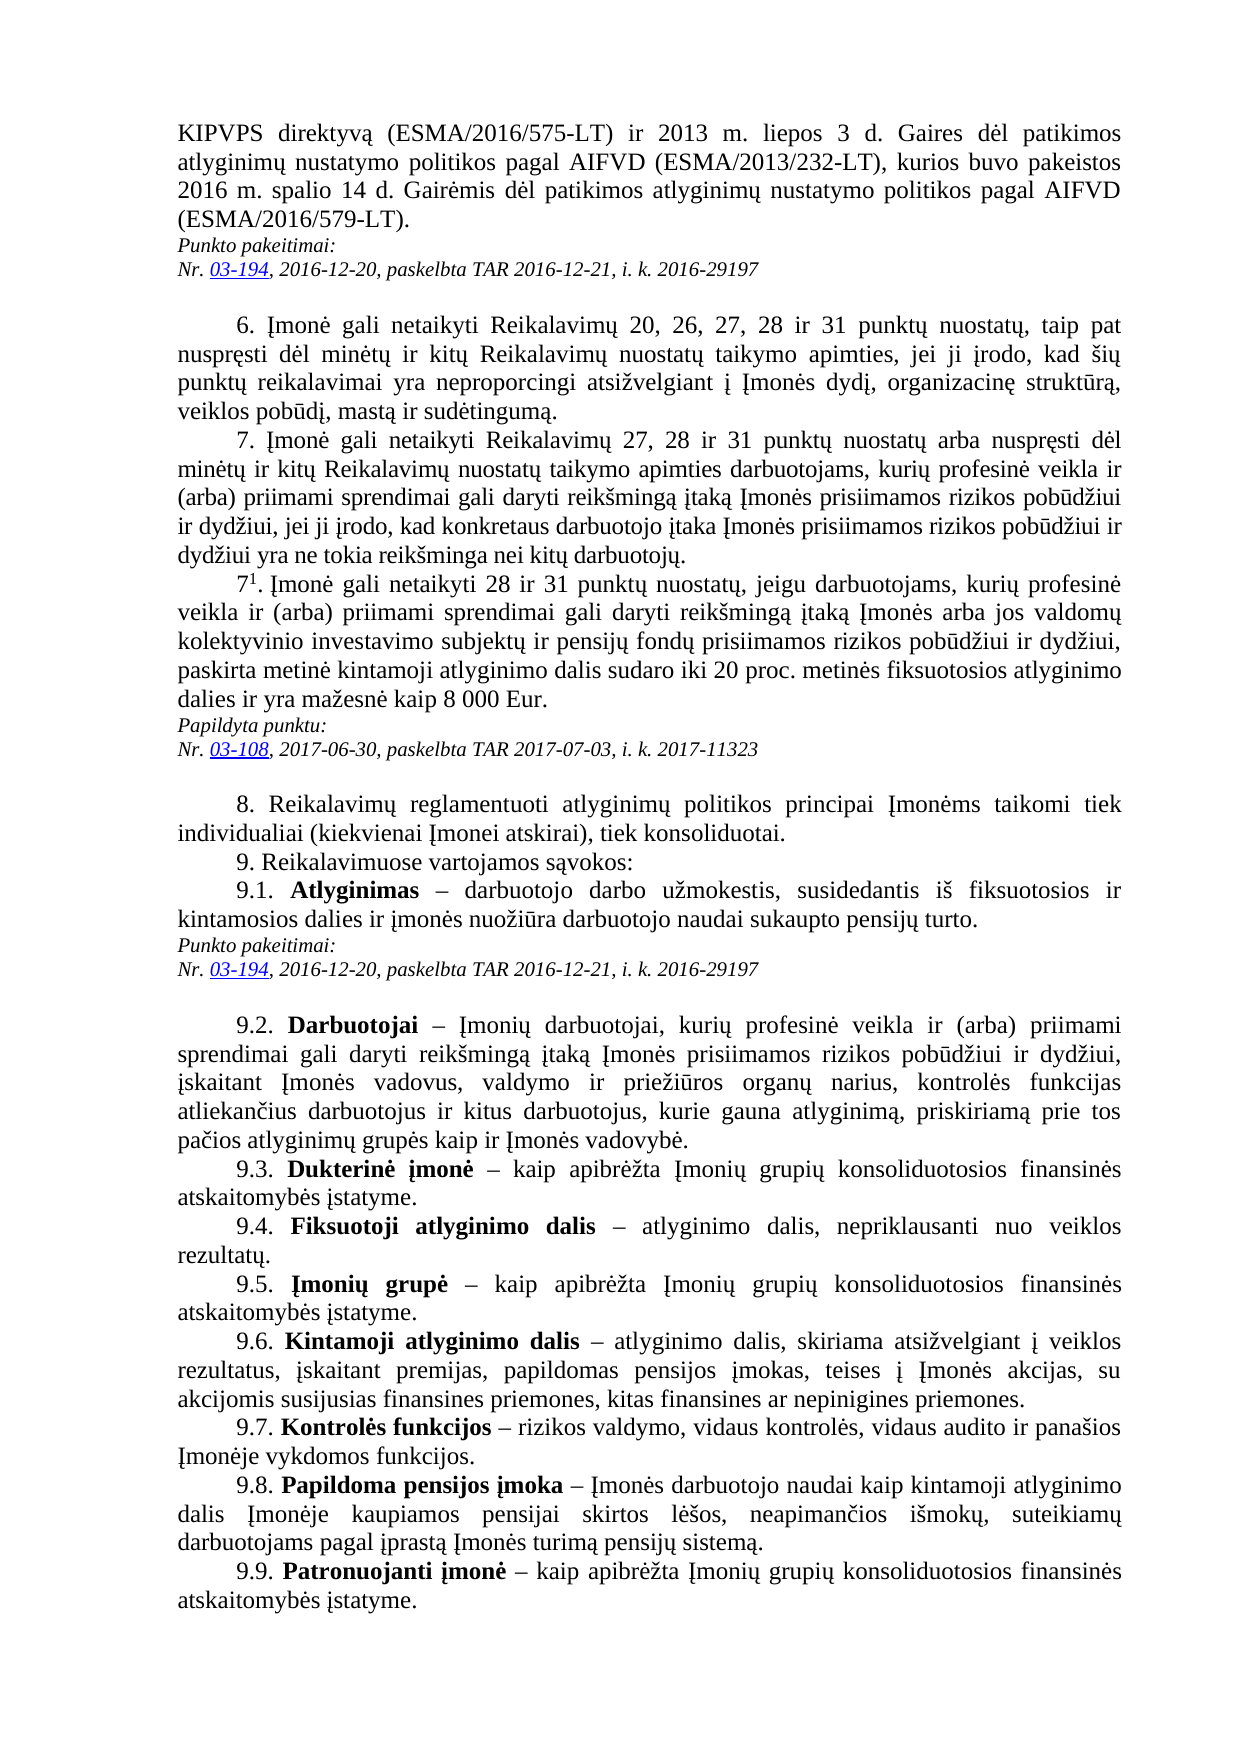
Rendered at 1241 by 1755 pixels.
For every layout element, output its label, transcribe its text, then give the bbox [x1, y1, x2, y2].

text 6. Įmonė gali netaikyti Reikalavimų 20, 26, 27, 28 ir 31 punktų nuostatų, taip pat nuspręsti dėl minėtų ir kitų Reikalavimų nuostatų taikymo apimties, jei ji įrodo, kad šių punktų reikalavimai yra neproporcingi atsižvelgiant į Įmonės dydį, organizacinę struktūrą, veiklos pobūdį, mastą ir sudėtingumą. [177, 310, 1122, 425]
text 9.4. Fiksuotoji atlyginimo dalis – atlyginimo dalis, nepriklausanti nuo veiklos rezultatų. [177, 1211, 1122, 1269]
text Nr. 03-108, 2017-06-30, paskelbta TAR 2017-07-03, i. k. 2017-11323 [177, 737, 1122, 761]
text 9.5. Įmonių grupė – kaip apibrėžta Įmonių grupių konsoliduotosios finansinės atskaitomybės įstatyme. [177, 1269, 1122, 1326]
text Punkto pakeitimai: [177, 233, 1122, 257]
text 9.2. Darbuotojai – Įmonių darbuotojai, kurių profesinė veikla ir (arba) priimami sprendimai gali daryti reikšmingą įtaką Įmonės prisiimamos rizikos pobūdžiui ir dydžiui, įskaitant Įmonės vadovus, valdymo ir priežiūros organų narius, kontrolės funkcijas atliekančius darbuotojus ir kitus darbuotojus, kurie gauna atlyginimą, priskiriamą prie tos pačios atlyginimų grupės kaip ir Įmonės vadovybė. [177, 1010, 1122, 1154]
text 9.6. Kintamoji atlyginimo dalis – atlyginimo dalis, skiriama atsižvelgiant į veiklos rezultatus, įskaitant premijas, papildomas pensijos įmokas, teises į Įmonės akcijas, su akcijomis susijusias finansines priemones, kitas finansines ar nepinigines priemones. [177, 1326, 1122, 1412]
text Nr. 03-194, 2016-12-20, paskelbta TAR 2016-12-21, i. k. 2016-29197 [177, 957, 1122, 981]
text 71. Įmonė gali netaikyti 28 ir 31 punktų nuostatų, jeigu darbuotojams, kurių profesinė veikla ir (arba) priimami sprendimai gali daryti reikšmingą įtaką Įmonės arba jos valdomų kolektyvinio investavimo subjektų ir pensijų fondų prisiimamos rizikos pobūdžiui ir dydžiui, paskirta metinė kintamoji atlyginimo dalis sudaro iki 20 proc. metinės fiksuotosios atlyginimo dalies ir yra mažesnė kaip 8 000 Eur. [177, 569, 1122, 712]
text 9.9. Patronuojanti įmonė – kaip apibrėžta Įmonių grupių konsoliduotosios finansinės atskaitomybės įstatyme. [177, 1556, 1122, 1614]
text 9.3. Dukterinė įmonė – kaip apibrėžta Įmonių grupių konsoliduotosios finansinės atskaitomybės įstatyme. [177, 1154, 1122, 1211]
text 9.1. Atlyginimas – darbuotojo darbo užmokestis, susidedantis iš fiksuotosios ir kintamosios dalies ir įmonės nuožiūra darbuotojo naudai sukaupto pensijų turto. [177, 876, 1122, 933]
text 7. Įmonė gali netaikyti Reikalavimų 27, 28 ir 31 punktų nuostatų arba nuspręsti dėl minėtų ir kitų Reikalavimų nuostatų taikymo apimties darbuotojams, kurių profesinė veikla ir (arba) priimami sprendimai gali daryti reikšmingą įtaką Įmonės prisiimamos rizikos pobūdžiui ir dydžiui, jei ji įrodo, kad konkretaus darbuotojo įtaka Įmonės prisiimamos rizikos pobūdžiui ir dydžiui yra ne tokia reikšminga nei kitų darbuotojų. [177, 425, 1122, 569]
text 8. Reikalavimų reglamentuoti atlyginimų politikos principai Įmonėms taikomi tiek individualiai (kiekvienai Įmonei atskirai), tiek konsoliduotai. [177, 789, 1122, 847]
text Papildyta punktu: [177, 712, 1122, 737]
text 9.7. Kontrolės funkcijos – rizikos valdymo, vidaus kontrolės, vidaus audito ir panašios Įmonėje vykdomos funkcijos. [177, 1412, 1122, 1470]
text KIPVPS direktyvą (ESMA/2016/575-LT) ir 2013 m. liepos 3 d. Gaires dėl patikimos atlyginimų nustatymo politikos pagal AIFVD (ESMA/2013/232-LT), kurios buvo pakeistos 2016 m. spalio 14 d. Gairėmis dėl patikimos atlyginimų nustatymo politikos pagal AIFVD (ESMA/2016/579-LT). [177, 118, 1122, 233]
text Punkto pakeitimai: [177, 933, 1122, 957]
text 9. Reikalavimuose vartojamos sąvokos: [177, 847, 1122, 876]
text 9.8. Papildoma pensijos įmoka – Įmonės darbuotojo naudai kaip kintamoji atlyginimo dalis Įmonėje kaupiamos pensijai skirtos lėšos, neapimančios išmokų, suteikiamų darbuotojams pagal įprastą Įmonės turimą pensijų sistemą. [177, 1470, 1122, 1556]
text Nr. 03-194, 2016-12-20, paskelbta TAR 2016-12-21, i. k. 2016-29197 [177, 257, 1122, 281]
